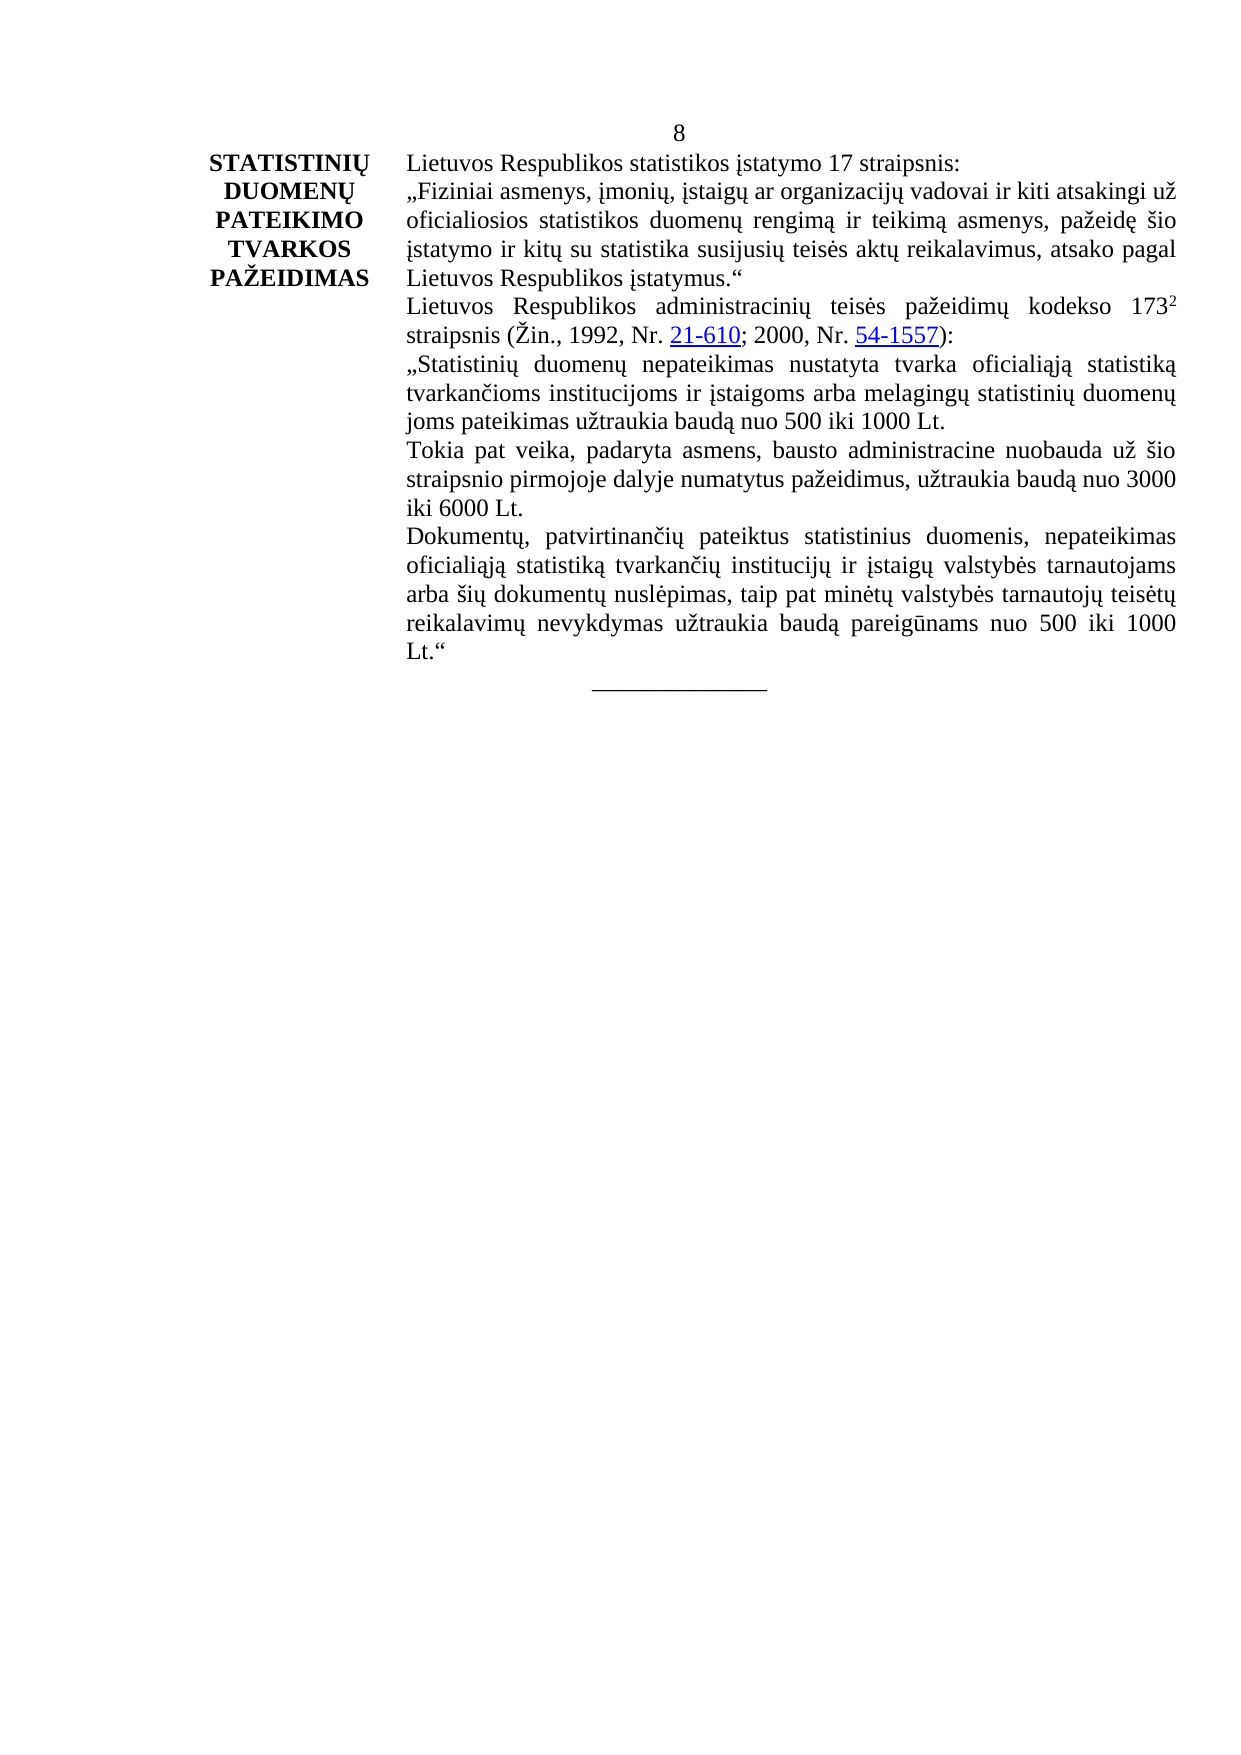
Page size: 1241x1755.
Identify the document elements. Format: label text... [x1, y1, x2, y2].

text ______________ [177, 665, 1181, 694]
table_cell STATISTINIŲ DUOMENŲ PATEIKIMO TVARKOS PAŽEIDIMAS [177, 148, 402, 665]
